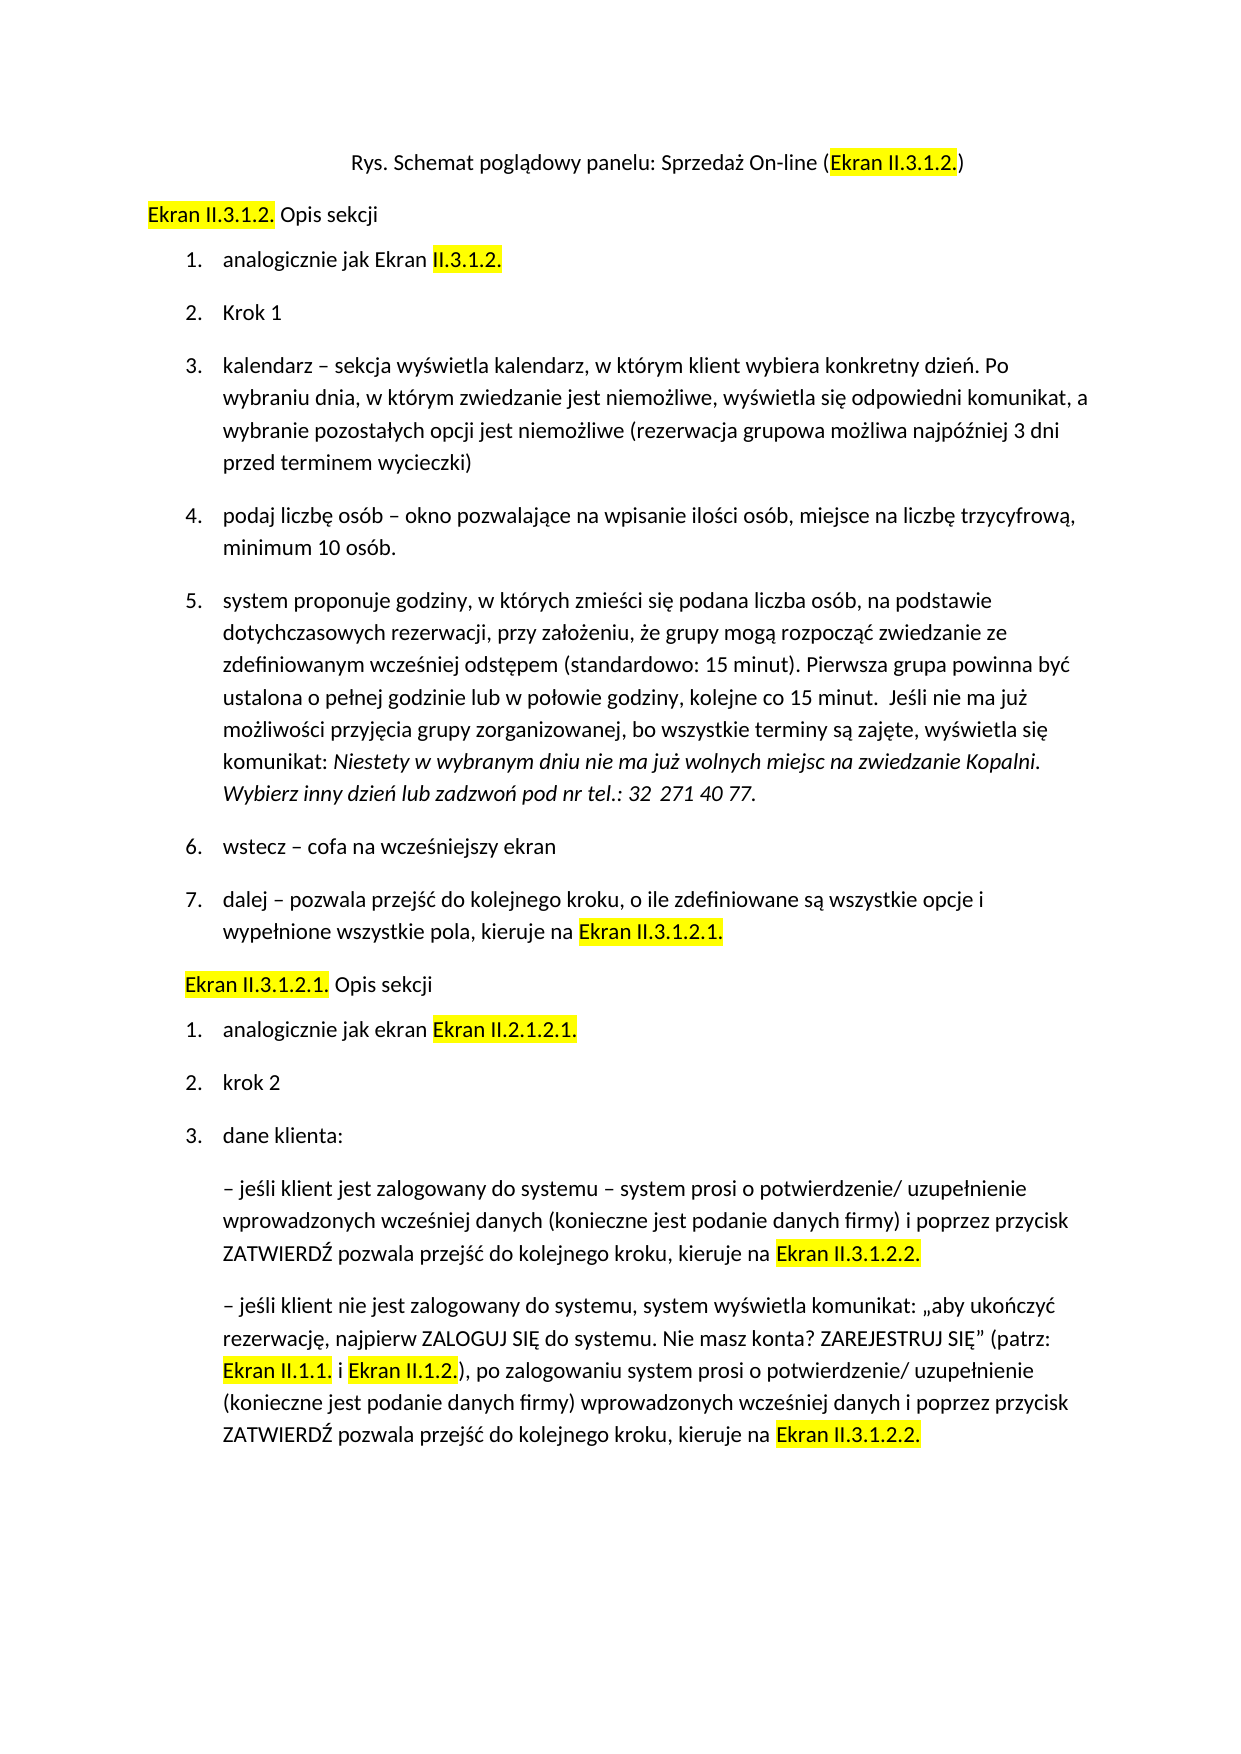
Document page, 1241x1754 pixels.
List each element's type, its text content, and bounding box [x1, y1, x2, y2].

list system proponuje godziny, w których zmieści się podana liczba osób, na podstawie dotychczasowych rezerwacji, przy założeniu, że grupy mogą rozpocząć zwiedzanie ze zdefiniowanym wcześniej odstępem (standardowo: 15 minut). Pierwsza grupa powinna być ustalona o pełnej godzinie lub w połowie godziny, kolejne co 15 minut. Jeśli nie ma już możliwości przyjęcia grupy zorganizowanej, bo wszystkie terminy są zajęte, wyświetla się komunikat: Niestety w wybranym dniu nie ma już wolnych miejsc na zwiedzanie Kopalni. Wybierz inny dzień lub zadzwoń pod nr tel.: 32 271 40 77. [185, 586, 1093, 807]
list kalendarz – sekcja wyświetla kalendarz, w którym klient wybiera konkretny dzień. Po wybraniu dnia, w którym zwiedzanie jest niemożliwe, wyświetla się odpowiedni komunikat, a wybranie pozostałych opcji jest niemożliwe (rezerwacja grupowa możliwa najpóźniej 3 dni przed terminem wycieczki) [185, 351, 1093, 476]
text Ekran II.3.1.2.1. Opis sekcji [185, 971, 1093, 998]
text Ekran II.3.1.2. Opis sekcji [148, 201, 1093, 229]
list – jeśli klient nie jest zalogowany do systemu, system wyświetla komunikat: „aby ukończyć rezerwację, najpierw ZALOGUJ SIĘ do systemu. Nie masz konta? ZAREJESTRUJ SIĘ” (patrz: Ekran II.1.1. i Ekran II.1.2.), po zalogowaniu system prosi o potwierdzenie/ uzupełnienie (konieczne jest podanie danych firmy) wprowadzonych wcześniej danych i poprzez przycisk ZATWIERDŹ pozwala przejść do kolejnego kroku, kieruje na Ekran II.3.1.2.2. [223, 1292, 1093, 1448]
list dane klienta: [185, 1121, 1093, 1149]
list podaj liczbę osób – okno pozwalające na wpisanie ilości osób, miejsce na liczbę trzycyfrową, minimum 10 osób. [185, 501, 1093, 561]
list analogicznie jak Ekran II.3.1.2. [185, 245, 1093, 273]
list – jeśli klient jest zalogowany do systemu – system prosi o potwierdzenie/ uzupełnienie wprowadzonych wcześniej danych (konieczne jest podanie danych firmy) i poprzez przycisk ZATWIERDŹ pozwala przejść do kolejnego kroku, kieruje na Ekran II.3.1.2.2. [223, 1174, 1093, 1267]
list krok 2 [185, 1068, 1093, 1096]
list Krok 1 [185, 298, 1093, 326]
list dalej – pozwala przejść do kolejnego kroku, o ile zdefiniowane są wszystkie opcje i wypełnione wszystkie pola, kieruje na Ekran II.3.1.2.1. [185, 885, 1093, 946]
list analogicznie jak ekran Ekran II.2.1.2.1. [185, 1015, 1093, 1043]
list Rys. Schemat poglądowy panelu: Sprzedaż On-line (Ekran II.3.1.2.) [223, 148, 1093, 176]
list wstecz – cofa na wcześniejszy ekran [185, 832, 1093, 860]
